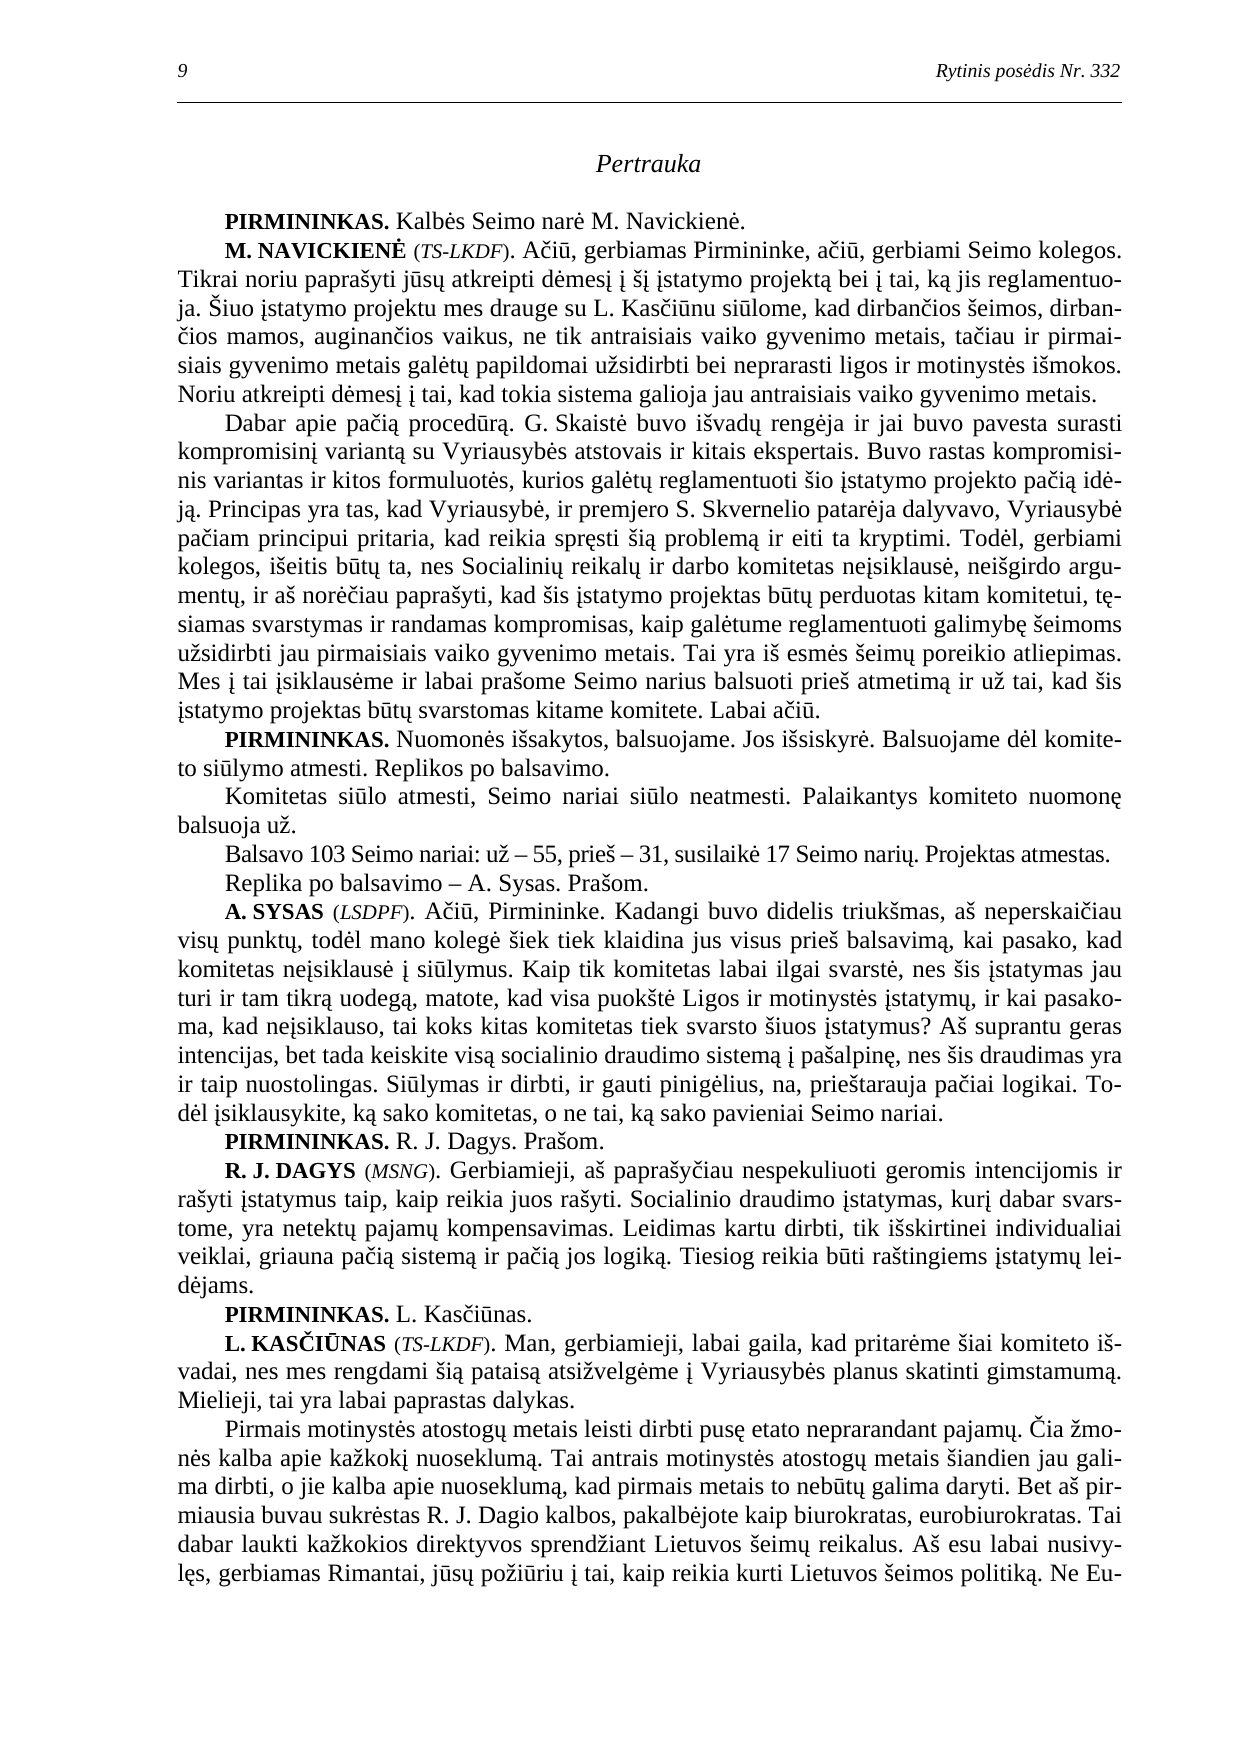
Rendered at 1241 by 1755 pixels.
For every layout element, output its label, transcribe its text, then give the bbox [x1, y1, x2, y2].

text Re­pli­ka po bal­sa­vi­mo – A. Sy­sas. Pra­šom. [177, 868, 1122, 896]
text M. NAVICKIENĖ (TS-LKDF). Ačiū, ger­bia­mas Pir­mi­nin­ke, ačiū, ger­bia­mi Sei­mo ko­le­gos. Tik­rai no­riu pa­pra­šy­ti jū­sų at­kreip­ti dė­me­sį į šį įsta­ty­mo pro­jek­tą bei į tai, ką jis reg­la­men­tuo­ja. Šiuo įsta­ty­mo pro­jek­tu mes drau­ge su L. Kas­čiū­nu siū­lo­me, kad dir­ban­čios šei­mos, dir­ban­čios ma­mos, au­gi­nan­čios vai­kus, ne tik ant­rai­siais vai­ko gy­ve­ni­mo me­tais, ta­čiau ir pir­mai­siais gy­ve­ni­mo me­tais ga­lė­tų pa­pil­do­mai už­si­dirb­ti bei ne­pra­ras­ti li­gos ir mo­ti­nys­tės iš­mo­kos. No­riu at­kreip­ti dė­me­sį į tai, kad to­kia sis­te­ma ga­lio­ja jau ant­rai­siais vai­ko gy­ve­ni­mo me­tais. [177, 235, 1122, 408]
text PIRMININKAS. L. Kas­čiū­nas. [177, 1299, 1122, 1328]
text Per­trau­ka [177, 148, 1122, 178]
text L. KASČIŪNAS (TS-LKDF). Man, ger­bia­mie­ji, la­bai gai­la, kad pri­ta­rė­me šiai ko­mi­te­to iš­va­dai, nes mes reng­da­mi šią pa­tai­są at­si­žvel­gė­me į Vy­riau­sy­bės pla­nus ska­tin­ti gims­ta­mu­mą. Mie­lie­ji, tai yra la­bai pa­pras­tas da­ly­kas. [177, 1328, 1122, 1414]
text PIRMININKAS. R. J. Da­gys. Pra­šom. [177, 1126, 1122, 1155]
text PIRMININKAS. Kal­bės Sei­mo na­rė M. Na­vic­kie­nė. [177, 206, 1122, 235]
text R. J. DAGYS (MSNG). Ger­bia­mie­ji, aš pa­pra­šy­čiau ne­spe­ku­liuo­ti ge­ro­mis in­ten­ci­jo­mis ir ra­šy­ti įsta­ty­mus taip, kaip rei­kia juos ra­šy­ti. So­cia­li­nio drau­di­mo įsta­ty­mas, ku­rį da­bar svars­to­me, yra ne­tek­tų pa­ja­mų kom­pen­sa­vi­mas. Lei­di­mas kar­tu dirb­ti, tik iš­skir­ti­nei in­di­vi­du­a­liai veik­lai, griau­na pa­čią sis­te­mą ir pa­čią jos lo­gi­ką. Tie­siog rei­kia bū­ti raš­tin­giems įsta­ty­mų lei­dė­jams. [177, 1155, 1122, 1299]
text Da­bar apie pa­čią pro­ce­dū­rą. G. Skais­tė bu­vo iš­va­dų ren­gė­ja ir jai bu­vo pa­ves­ta su­ras­ti kom­pro­mi­si­nį va­rian­tą su Vy­riau­sy­bės at­sto­vais ir ki­tais eks­per­tais. Bu­vo ras­tas kom­pro­mi­si­nis va­rian­tas ir ki­tos for­mu­luo­tės, ku­rios ga­lė­tų reg­la­men­tuo­ti šio įsta­ty­mo pro­jek­to pa­čią idė­ją. Prin­ci­pas yra tas, kad Vy­riau­sy­bė, ir prem­je­ro S. Skver­ne­lio pa­ta­rė­ja da­ly­va­vo, Vy­riau­sy­bė pa­čiam prin­ci­pui pri­ta­ria, kad rei­kia spręs­ti šią pro­ble­mą ir ei­ti ta kryp­ti­mi. To­dėl, ger­bia­mi ko­le­gos, iš­ei­tis bū­tų ta, nes So­cia­li­nių rei­ka­lų ir dar­bo ko­mi­te­tas ne­įsi­klau­sė, ne­iš­gir­do ar­gu­men­tų, ir aš no­rė­čiau pa­pra­šy­ti, kad šis įsta­ty­mo pro­jek­tas bū­tų per­duo­tas ki­tam ko­mi­te­tui, tę­sia­mas svars­ty­mas ir ran­da­mas kom­pro­mi­sas, kaip ga­lė­tu­me reg­la­men­tuo­ti ga­li­my­bę šei­moms už­si­dirb­ti jau pir­mai­siais vai­ko gy­ve­ni­mo me­tais. Tai yra iš es­mės šei­mų po­rei­kio at­lie­pi­mas. Mes į tai įsi­klau­sė­me ir la­bai pra­šo­me Sei­mo na­rius bal­suo­ti prieš at­me­ti­mą ir už tai, kad šis įsta­ty­mo pro­jek­tas bū­tų svars­to­mas ki­ta­me ko­mi­te­te. La­bai ačiū. [177, 408, 1122, 724]
text A. SYSAS (LSDPF). Ačiū, Pir­mi­nin­ke. Ka­dan­gi bu­vo di­de­lis triukš­mas, aš ne­per­skai­čiau vi­sų punk­tų, to­dėl ma­no ko­le­gė šiek tiek klai­di­na jus vi­sus prieš bal­sa­vi­mą, kai pa­sa­ko, kad ko­mi­te­tas ne­įsi­klau­sė į siū­ly­mus. Kaip tik ko­mi­te­tas la­bai il­gai svars­tė, nes šis įsta­ty­mas jau tu­ri ir tam tik­rą uo­de­gą, ma­to­te, kad vi­sa puokš­tė Li­gos ir mo­ti­nys­tės įsta­ty­mų, ir kai pa­sa­ko­ma, kad ne­įsi­klau­so, tai koks ki­tas ko­mi­te­tas tiek svars­to šiuos įsta­ty­mus? Aš su­pran­tu ge­ras in­ten­ci­jas, bet ta­da keis­ki­te vi­są so­cia­li­nio drau­di­mo sis­te­mą į pa­šal­pi­nę, nes šis drau­di­mas yra ir taip nuos­to­lin­gas. Siū­ly­mas ir dirb­ti, ir gau­ti pi­ni­gė­lius, na, prieš­ta­rau­ja pa­čiai lo­gi­kai. To­dėl įsi­klau­sy­ki­te, ką sa­ko ko­mi­te­tas, o ne tai, ką sa­ko pa­vie­niai Sei­mo na­riai. [177, 896, 1122, 1126]
text Ko­mi­te­tas siū­lo at­mes­ti, Sei­mo na­riai siū­lo ne­at­mes­ti. Pa­lai­kan­tys ko­mi­te­to nuo­mo­nę bal­suo­ja už. [177, 781, 1122, 839]
text Pir­mais mo­ti­nys­tės atos­to­gų me­tais leis­ti dirb­ti pu­sę eta­to ne­pra­ran­dant pa­ja­mų. Čia žmo­nės kal­ba apie kaž­ko­kį nuo­sek­lu­mą. Tai ant­rais mo­ti­nys­tės atos­to­gų me­tais šian­dien jau ga­li­ma dirb­ti, o jie kal­ba apie nuo­sek­lu­mą, kad pir­mais me­tais to ne­bū­tų ga­li­ma da­ry­ti. Bet aš pir­miau­sia bu­vau su­krės­tas R. J. Da­gio kal­bos, pa­kal­bė­jo­te kaip biu­ro­kratas, eu­ro­biu­rok­ra­tas. Tai da­bar lauk­ti kaž­ko­kios di­rek­ty­vos spren­džiant Lie­tu­vos šei­mų rei­ka­lus. Aš esu la­bai nu­si­vy­lęs, ger­bia­mas Ri­man­tai, jū­sų po­žiū­riu į tai, kaip rei­kia kur­ti Lie­tu­vos šei­mos po­li­ti­ką. Ne Eu­ [177, 1414, 1122, 1586]
text Bal­sa­vo 103 Sei­mo na­riai: už – 55, prieš – 31, su­si­lai­kė 17 Sei­mo na­rių. Pro­jek­tas at­mes­tas. [177, 839, 1122, 868]
text PIRMININKAS. Nuo­mo­nės iš­sa­ky­tos, bal­suo­ja­me. Jos iš­si­sky­rė. Bal­suo­ja­me dėl ko­mi­te­to siū­ly­mo at­mes­ti. Re­pli­kos po bal­sa­vi­mo. [177, 724, 1122, 781]
